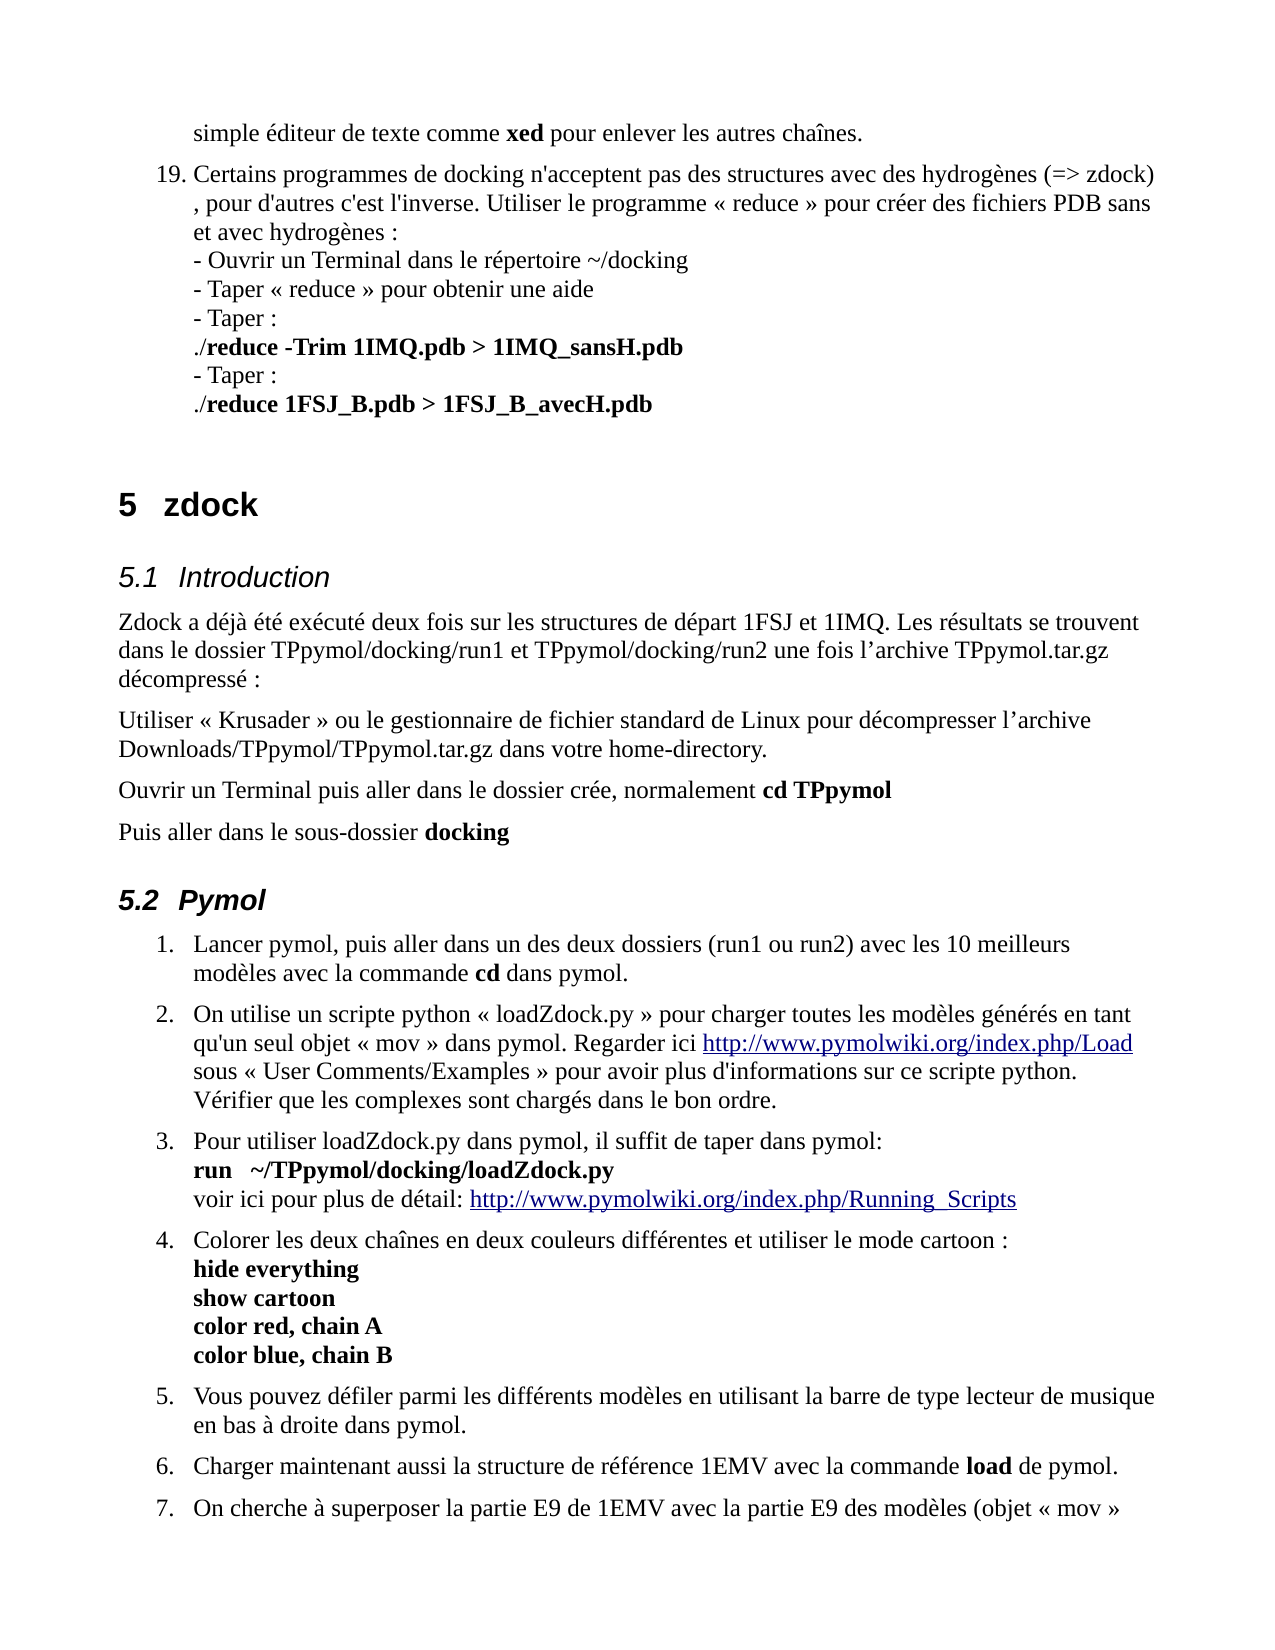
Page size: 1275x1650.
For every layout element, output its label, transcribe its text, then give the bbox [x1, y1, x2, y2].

subtitle Introduction [118, 561, 1157, 594]
text Ouvrir un Terminal puis aller dans le dossier crée, normalement cd TPpymol [118, 775, 1157, 804]
list On utilise un scripte python « loadZdock.py » pour charger toutes les modèles générés en tant qu'un seul objet « mov » dans pymol. Regarder ici http://www.pymolwiki.org/index.php/Load sous « User Comments/Examples » pour avoir plus d'informations sur ce scripte python. Vérifier que les complexes sont chargés dans le bon ordre. [156, 999, 1157, 1114]
subtitle Pymol [118, 883, 1157, 916]
list Charger maintenant aussi la structure de référence 1EMV avec la commande load de pymol. [156, 1451, 1157, 1480]
list Colorer les deux chaînes en deux couleurs différentes et utiliser le mode cartoon : hide everything show cartoon color red, chain A color blue, chain B [156, 1225, 1157, 1369]
text Zdock a déjà été exécuté deux fois sur les structures de départ 1FSJ et 1IMQ. Les résultats se trouvent dans le dossier TPpymol/docking/run1 et TPpymol/docking/run2 une fois l’archive TPpymol.tar.gz décompressé : [118, 607, 1157, 693]
list On cherche à superposer la partie E9 de 1EMV avec la partie E9 des modèles (objet « mov » [156, 1493, 1157, 1521]
list Vous pouvez défiler parmi les différents modèles en utilisant la barre de type lecteur de musique en bas à droite dans pymol. [156, 1381, 1157, 1439]
list Certains programmes de docking n'acceptent pas des structures avec des hydrogènes (=> zdock) , pour d'autres c'est l'inverse. Utiliser le programme « reduce » pour créer des fichiers PDB sans et avec hydrogènes : - Ouvrir un Terminal dans le répertoire ~/docking - Taper « reduce » pour obtenir une aide - Taper : ./reduce -Trim 1IMQ.pdb > 1IMQ_sansH.pdb - Taper : ./reduce 1FSJ_B.pdb > 1FSJ_B_avecH.pdb [156, 159, 1157, 447]
list simple éditeur de texte comme xed pour enlever les autres chaînes. [156, 118, 1157, 147]
text Utiliser « Krusader » ou le gestionnaire de fichier standard de Linux pour décompresser l’archive Downloads/TPpymol/TPpymol.tar.gz dans votre home-directory. [118, 705, 1157, 763]
list Lancer pymol, puis aller dans un des deux dossiers (run1 ou run2) avec les 10 meilleurs modèles avec la commande cd dans pymol. [156, 929, 1157, 986]
subtitle zdock [118, 484, 1157, 523]
text Puis aller dans le sous-dossier docking [118, 817, 1157, 845]
list Pour utiliser loadZdock.py dans pymol, il suffit de taper dans pymol: run ~/TPpymol/docking/loadZdock.py voir ici pour plus de détail: http://www.pymolwiki.org/index.php/Running_Scripts [156, 1126, 1157, 1213]
